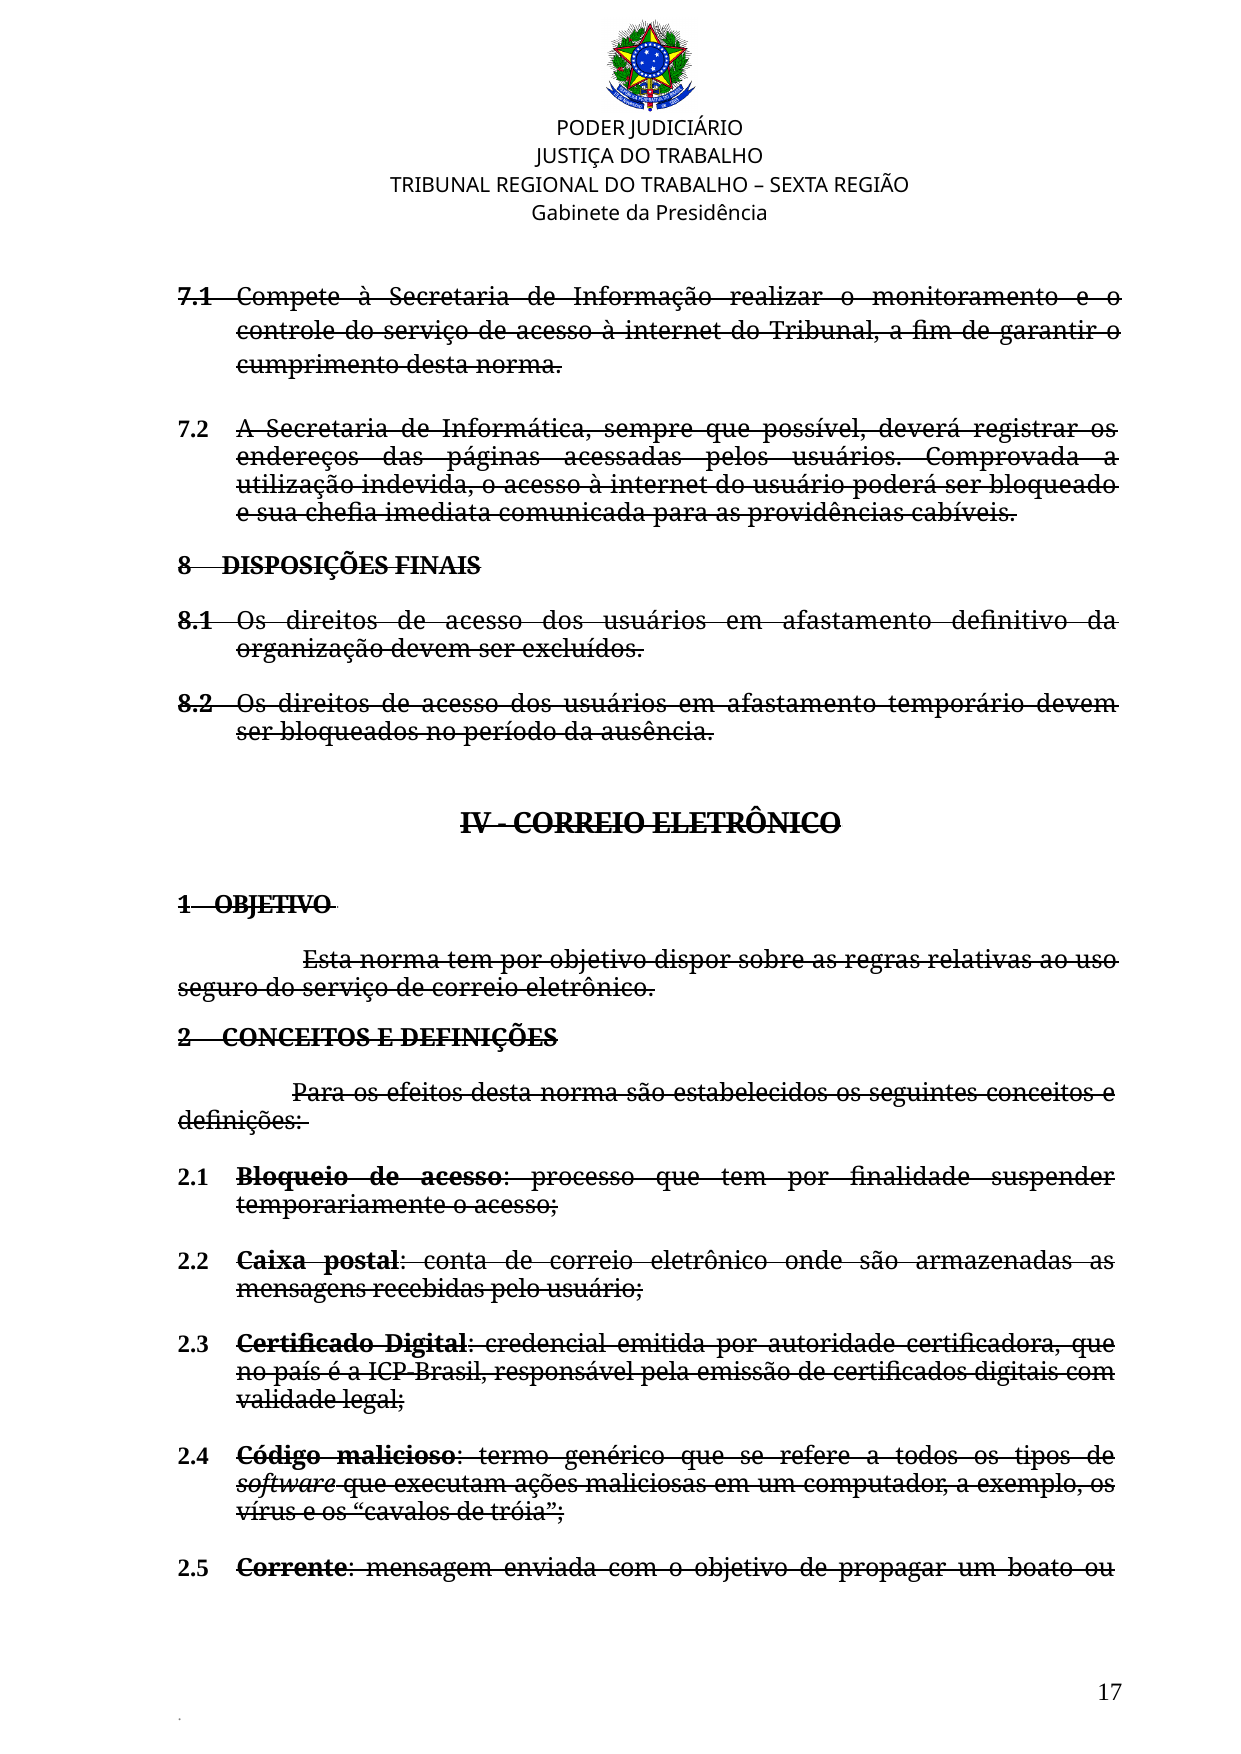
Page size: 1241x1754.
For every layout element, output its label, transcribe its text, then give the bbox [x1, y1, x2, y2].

list CONCEITOS E DEFINIÇÕES [177, 1027, 838, 1051]
list A Secretaria de Informática, sempre que possível, deverá registrar os endereços das páginas acessadas pelos usuários. Comprovada a utilização indevida, o acesso à internet do usuário poderá ser bloqueado e sua chefia imediata comunicada para as providências cabíveis. [177, 415, 1119, 527]
list Certificado Digital: credencial emitida por autoridade certificadora, que no país é a ICP-Brasil, responsável pela emissão de certificados digitais com validade legal; [177, 1331, 1115, 1414]
list DISPOSIÇÕES FINAIS [177, 555, 838, 579]
picture [601, 17, 698, 113]
list Compete à Secretaria de Informação realizar o monitoramento e o controle do serviço de acesso à internet do Tribunal, a fim de garantir o cumprimento desta norma. [177, 279, 1122, 298]
list Corrente: mensagem enviada com o objetivo de propagar um boato ou [177, 1554, 1115, 1582]
text Para os efeitos desta norma são estabelecidos os seguintes conceitos e definições: [177, 1079, 1115, 1135]
text Esta norma tem por objetivo dispor sobre as regras relativas ao uso seguro do serviço de correio eletrônico. [177, 946, 1119, 1002]
text IV - CORREIO ELETRÔNICO [177, 802, 1125, 842]
list Os direitos de acesso dos usuários em afastamento temporário devem ser bloqueados no período da ausência. [177, 691, 1119, 705]
list OBJETIVO [177, 894, 378, 918]
list Os direitos de acesso dos usuários em afastamento definitivo da organização devem ser excluídos. [177, 623, 1119, 663]
list Código malicioso: termo genérico que se refere a todos os tipos de software que executam ações maliciosas em um computador, a exemplo, os vírus e os “cavalos de tróia”; [177, 1442, 1115, 1526]
list Os direitos de acesso dos usuários em afastamento temporário devem ser bloqueados no período da ausência. [177, 706, 1119, 746]
list Caixa postal: conta de correio eletrônico onde são armazenadas as mensagens recebidas pelo usuário; [177, 1247, 1115, 1303]
list Bloqueio de acesso: processo que tem por finalidade suspender temporariamente o acesso; [177, 1163, 1115, 1219]
list Os direitos de acesso dos usuários em afastamento definitivo da organização devem ser excluídos. [177, 607, 1119, 622]
list Compete à Secretaria de Informação realizar o monitoramento e o controle do serviço de acesso à internet do Tribunal, a fim de garantir o cumprimento desta norma. [177, 299, 1122, 381]
